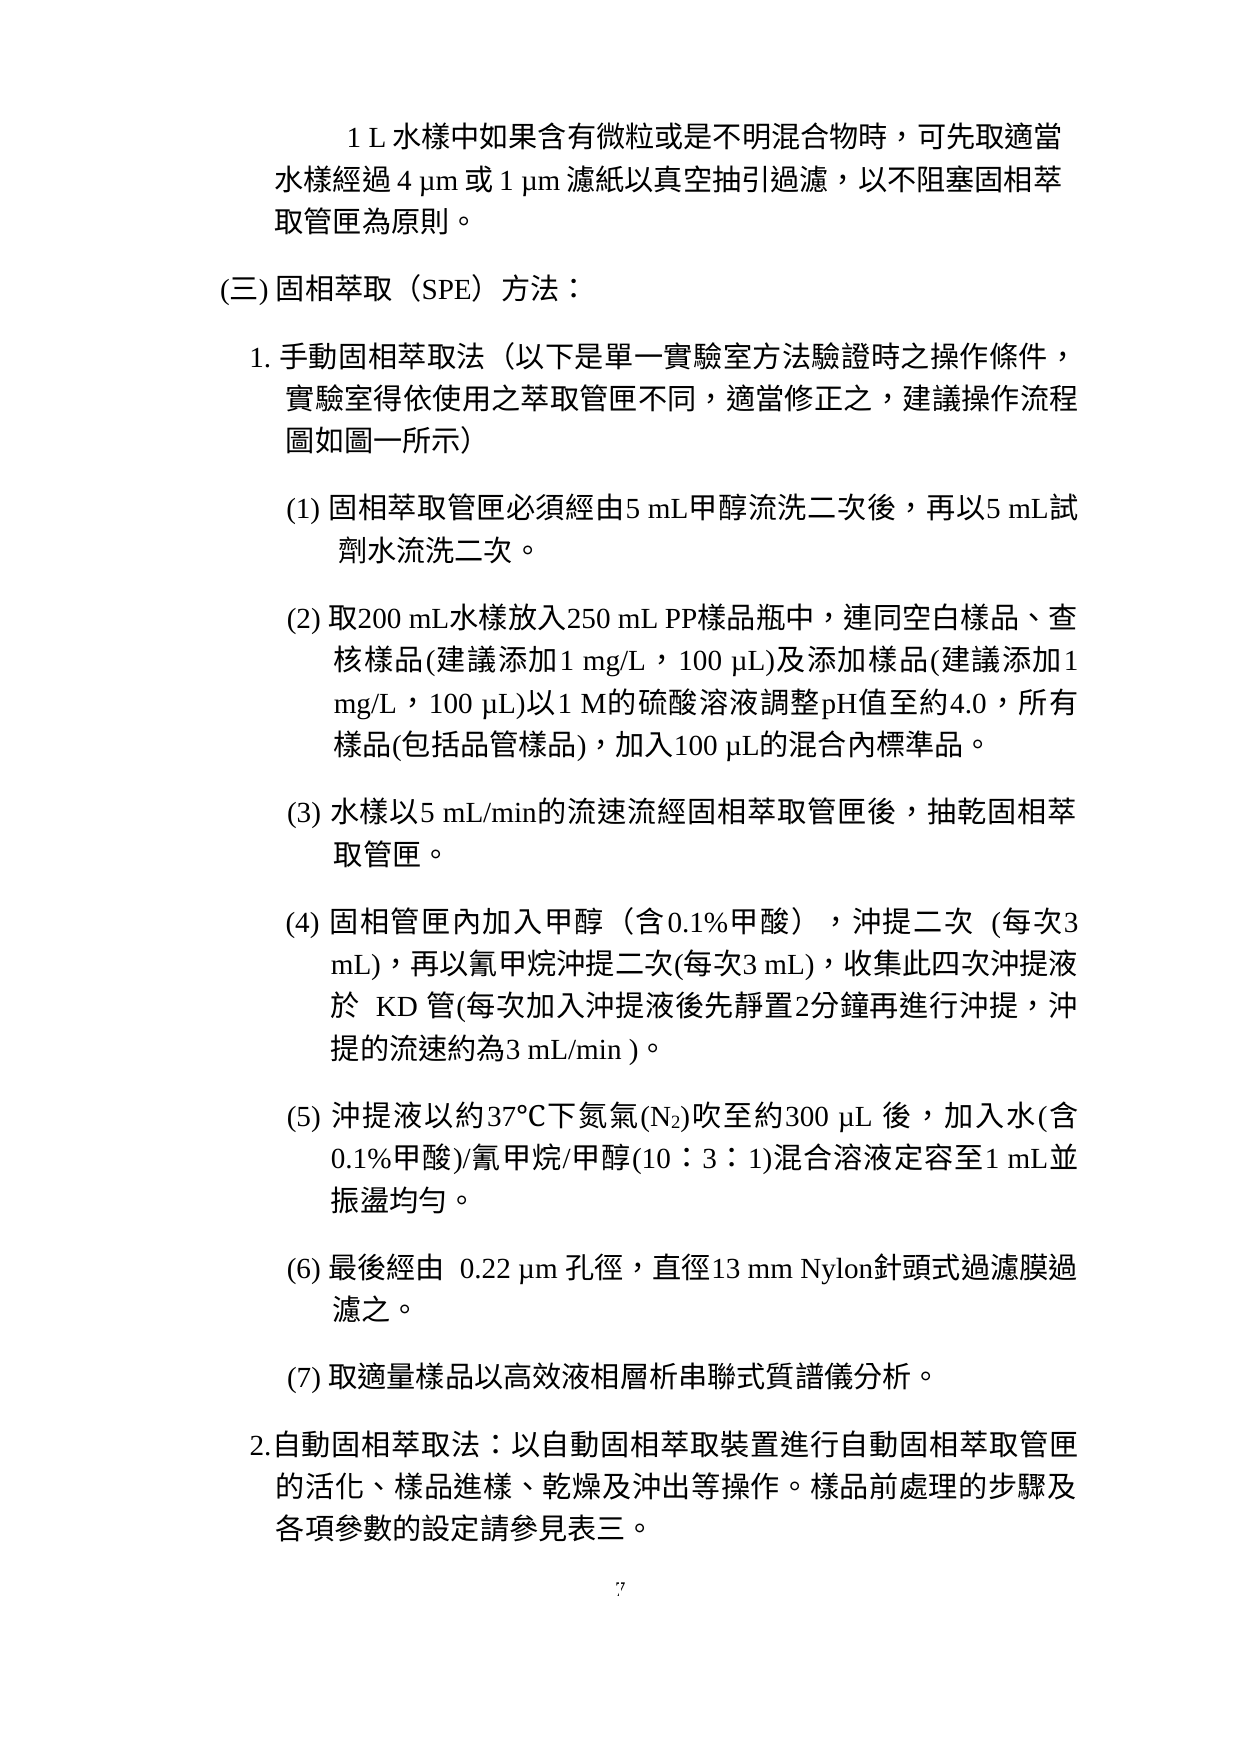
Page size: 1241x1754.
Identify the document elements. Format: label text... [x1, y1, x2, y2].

text (1) 固相萃取管匣必須經由5 mL甲醇流洗二次後，再以5 mL試劑水流洗二次。 [286, 485, 1078, 569]
text (5) 沖提液以約37℃下氮氣(N2)吹至約300 µL 後，加入水(含0.1%甲酸)/氰甲烷/甲醇(10：3：1)混合溶液定容至1 mL並振盪均勻。 [287, 1092, 1078, 1219]
text 1 L水樣中如果含有微粒或是不明混合物時，可先取適當水樣經過4 µm或1 µm濾紙以真空抽引過濾，以不阻塞固相萃取管匣為原則。 [274, 114, 1078, 241]
text (6) 最後經由 0.22 µm 孔徑，直徑13 mm Nylon針頭式過濾膜過濾之。 [287, 1244, 1078, 1329]
text 2.自動固相萃取法：以自動固相萃取裝置進行自動固相萃取管匣的活化、樣品進樣、乾燥及沖出等操作。樣品前處理的步驟及各項參數的設定請參見表三。 [249, 1421, 1078, 1548]
text (3) 水樣以5 mL/min的流速流經固相萃取管匣後，抽乾固相萃取管匣。 [287, 789, 1078, 873]
text (三) 固相萃取（SPE）方法： [220, 266, 1078, 308]
text (2) 取200 mL水樣放入250 mL PP樣品瓶中，連同空白樣品、查核樣品(建議添加1 mg/L，100 µL)及添加樣品(建議添加1 mg/L，100 µL)以1 M的硫酸溶液調整pH值至約4.0，所有樣品(包括品管樣品)，加入100 µL的混合內標準品。 [287, 594, 1078, 764]
text (7) 取適量樣品以高效液相層析串聯式質譜儀分析。 [287, 1354, 1078, 1396]
text 1. 手動固相萃取法（以下是單一實驗室方法驗證時之操作條件，實驗室得依使用之萃取管匣不同，適當修正之，建議操作流程圖如圖一所示） [249, 333, 1078, 460]
text (4) 固相管匣內加入甲醇（含0.1%甲酸），沖提二次 (每次3 mL)，再以氰甲烷沖提二次(每次3 mL)，收集此四次沖提液於 KD 管(每次加入沖提液後先靜置2分鐘再進行沖提，沖提的流速約為3 mL/min )。 [285, 898, 1078, 1067]
